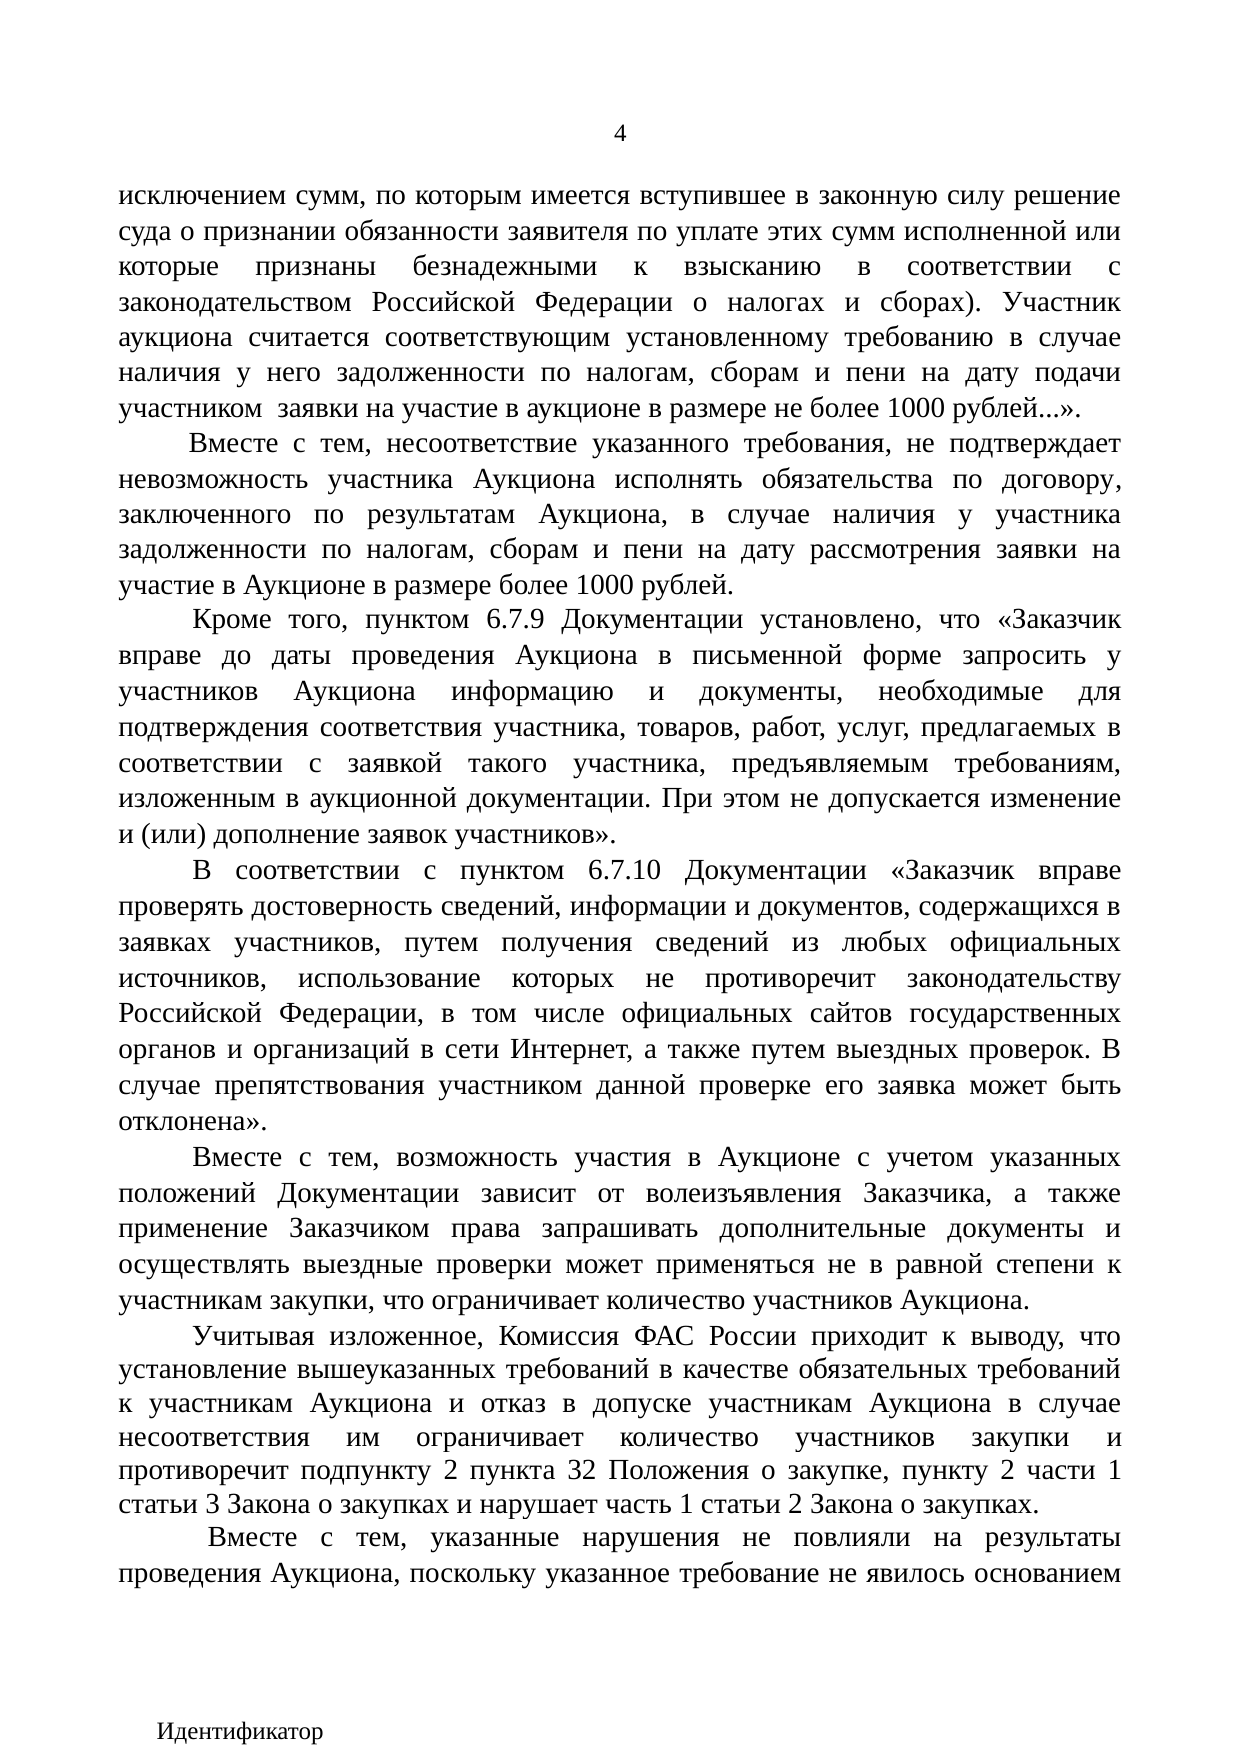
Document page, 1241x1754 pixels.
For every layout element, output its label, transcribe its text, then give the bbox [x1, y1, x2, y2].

text Вместе с тем, несоответствие указанного требования, не подтверждает невозможность участника Аукциона исполнять обязательства по договору, заключенного по результатам Аукциона, в случае наличия у участника задолженности по налогам, сборам и пени на дату рассмотрения заявки на участие в Аукционе в размере более 1000 рублей. [118, 424, 1122, 601]
text Учитывая изложенное, Комиссия ФАС России приходит к выводу, что установление вышеуказанных требований в качестве обязательных требований к участникам Аукциона и отказ в допуске участникам Аукциона в случае несоответствия им ограничивает количество участников закупки и противоречит подпункту 2 пункта 32 Положения о закупке, пункту 2 части 1 статьи 3 Закона о закупках и нарушает часть 1 статьи 2 Закона о закупках. [118, 1318, 1122, 1519]
text Вместе с тем, возможность участия в Аукционе с учетом указанных положений Документации зависит от волеизъявления Заказчика, а также применение Заказчиком права запрашивать дополнительные документы и осуществлять выездные проверки может применяться не в равной степени к участникам закупки, что ограничивает количество участников Аукциона. [118, 1139, 1122, 1316]
text В соответствии с пунктом 6.7.10 Документации «Заказчик вправе проверять достоверность сведений, информации и документов, содержащихся в заявках участников, путем получения сведений из любых официальных источников, использование которых не противоречит законодательству Российской Федерации, в том числе официальных сайтов государственных органов и организаций в сети Интернет, а также путем выездных проверок. В случае препятствования участником данной проверке его заявка может быть отклонена». [118, 852, 1122, 1137]
text Вместе с тем, указанные нарушения не повлияли на результаты проведения Аукциона, поскольку указанное требование не явилось основанием [118, 1519, 1122, 1589]
text Кроме того, пунктом 6.7.9 Документации установлено, что «Заказчик вправе до даты проведения Аукциона в письменной форме запросить у участников Аукциона информацию и документы, необходимые для подтверждения соответствия участника, товаров, работ, услуг, предлагаемых в соответствии с заявкой такого участника, предъявляемым требованиям, изложенным в аукционной документации. При этом не допускается изменение и (или) дополнение заявок участников». [118, 601, 1122, 850]
text исключением сумм, по которым имеется вступившее в законную силу решение суда о признании обязанности заявителя по уплате этих сумм исполненной или которые признаны безнадежными к взысканию в соответствии с законодательством Российской Федерации о налогах и сборах). Участник аукциона считается соответствующим установленному требованию в случае наличия у него задолженности по налогам, сборам и пени на дату подачи участником заявки на участие в аукционе в размере не более 1000 рублей...». [118, 176, 1122, 424]
